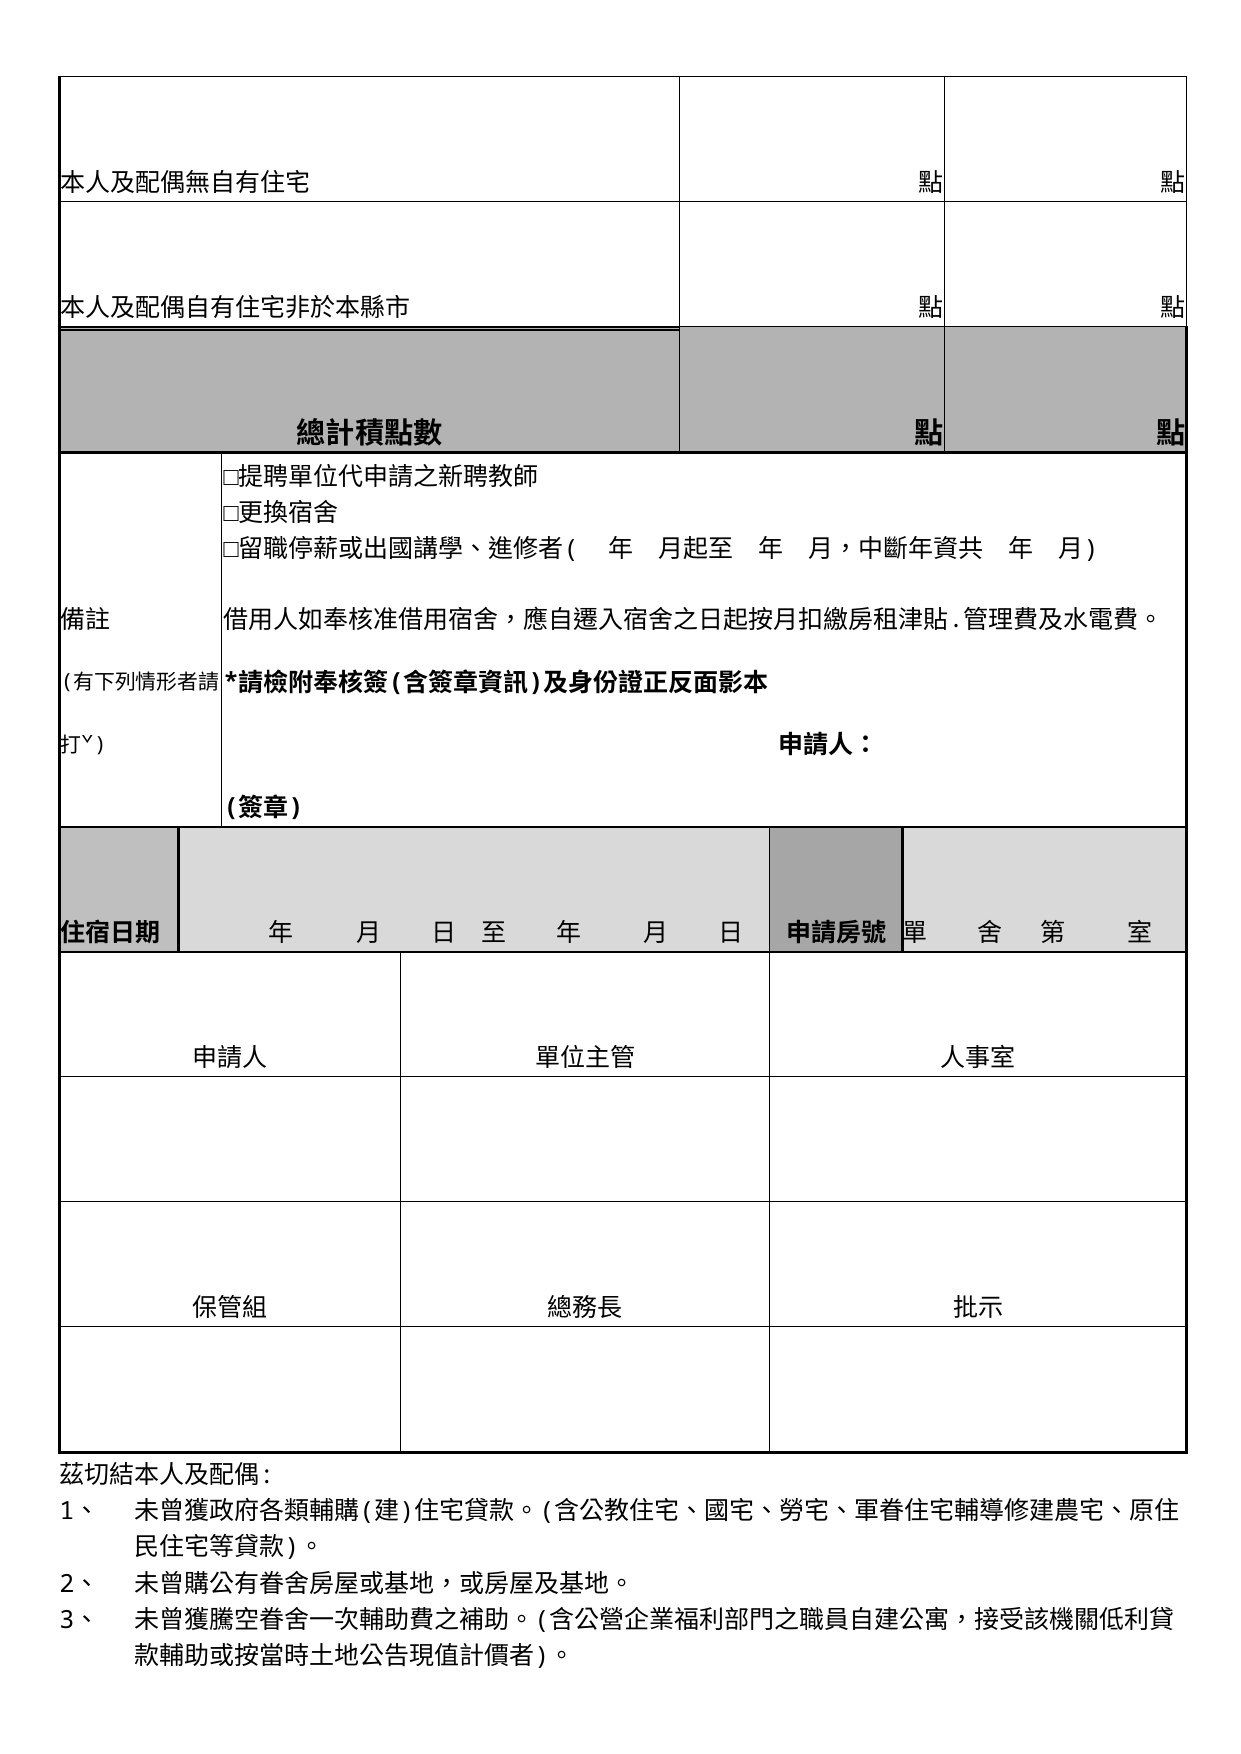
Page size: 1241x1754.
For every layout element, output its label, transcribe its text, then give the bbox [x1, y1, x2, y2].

list 未曾購公有眷舍房屋或基地，或房屋及基地。 [59, 1563, 1181, 1599]
table_cell 申請人 [61, 953, 400, 1076]
table_cell 備註 (有下列情形者請打ˇ) [61, 454, 221, 826]
table_cell 本人及配偶無自有住宅 [61, 77, 679, 201]
table_cell 批示 [770, 1202, 1185, 1326]
table_cell 總計積點數 [61, 331, 679, 451]
table_cell [401, 1327, 769, 1451]
table_cell 點 [680, 327, 944, 451]
table_cell 人事室 [770, 953, 1185, 1076]
table_cell [770, 1327, 1185, 1451]
table_cell 點 [945, 327, 1185, 451]
table_cell 點 [680, 202, 944, 326]
table_cell 點 [945, 202, 1186, 326]
table_cell 點 [945, 77, 1186, 201]
table_cell 單位主管 [401, 953, 769, 1076]
table_cell 本人及配偶自有住宅非於本縣市 [61, 202, 679, 326]
text 茲切結本人及配偶: [59, 1454, 1181, 1491]
table_cell [61, 1327, 400, 1451]
table_cell 申請房號 [770, 828, 901, 951]
list 未曾獲政府各類輔購(建)住宅貸款。(含公教住宅、國宅、勞宅、軍眷住宅輔導修建農宅、原住民住宅等貸款)。 [59, 1491, 1181, 1563]
table_cell [770, 1077, 1185, 1201]
table_cell [61, 1077, 400, 1201]
table_cell 年 月 日 至 年 月 日 [180, 828, 769, 951]
table_cell 點 [680, 77, 944, 201]
table_cell □提聘單位代申請之新聘教師 □更換宿舍 □留職停薪或出國講學、進修者( 年 月起至 年 月，中斷年資共 年 月) 借用人如奉核准借用宿舍，應自遷入宿舍之日起按月扣繳房租津貼.管理費及水電費。 *請檢附奉核簽(含簽章資訊)及身份證正反面影本 申請人： (簽章) [222, 454, 1185, 826]
table_cell 保管組 [61, 1202, 400, 1326]
list 未曾獲騰空眷舍一次輔助費之補助。(含公營企業福利部門之職員自建公寓，接受該機關低利貸款輔助或按當時土地公告現值計價者)。 [59, 1599, 1181, 1672]
table_cell 住宿日期 [61, 828, 177, 951]
table_cell [401, 1077, 769, 1201]
table_cell 單 舍 第 室 [904, 828, 1185, 951]
table_cell 總務長 [401, 1202, 769, 1326]
